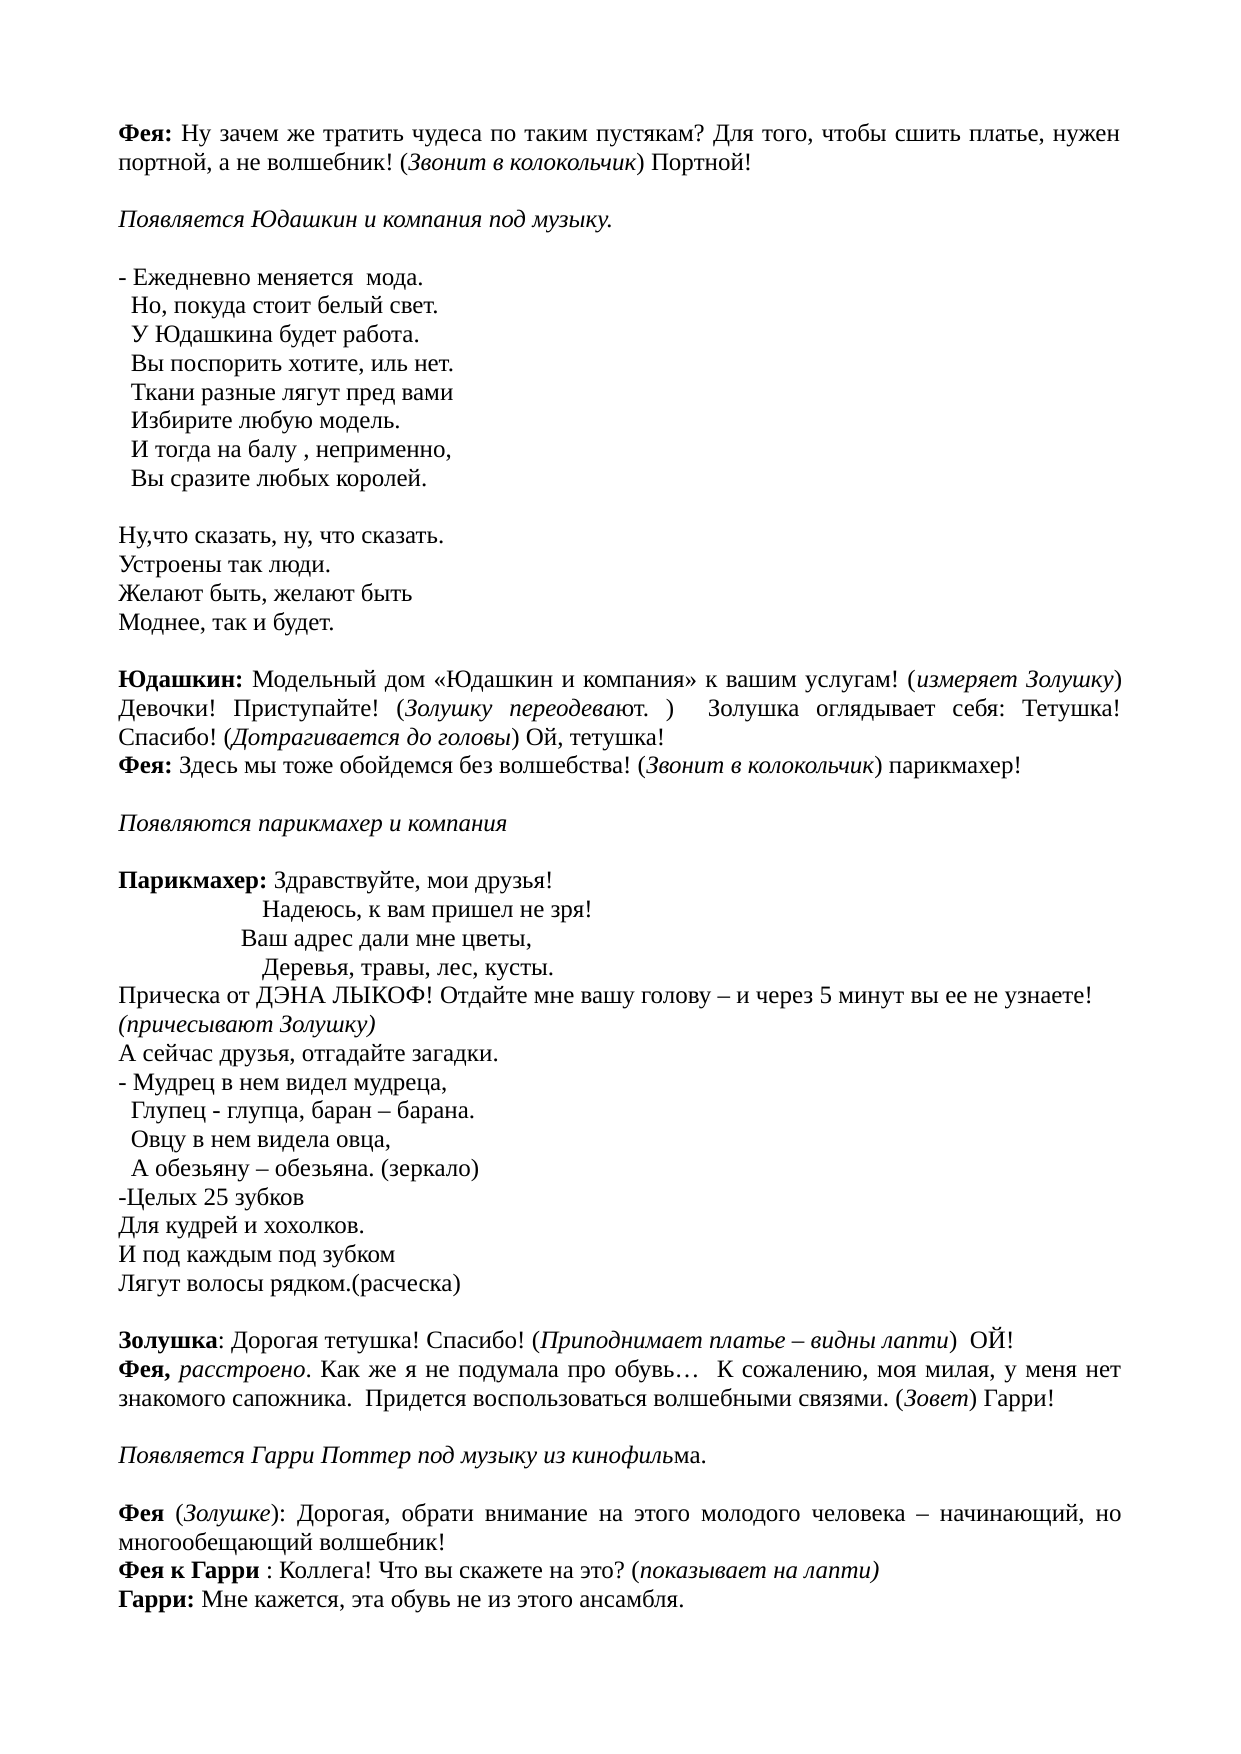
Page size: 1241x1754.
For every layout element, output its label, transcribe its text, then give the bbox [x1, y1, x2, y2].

text Моднее, так и будет. [118, 607, 1122, 636]
text Устроены так люди. [118, 549, 1122, 578]
text Золушка: Дорогая тетушка! Спасибо! (Приподнимает платье – видны лапти) ОЙ! [118, 1326, 1122, 1354]
text Вы сразите любых королей. [118, 463, 1122, 492]
text Ну,что сказать, ну, что сказать. [118, 521, 1122, 549]
text Прическа от ДЭНА ЛЫКОФ! Отдайте мне вашу голову – и через 5 минут вы ее не узнаете! [118, 981, 1122, 1009]
text Фея (Золушке): Дорогая, обрати внимание на этого молодого человека – начинающий, но многообещающий волшебник! [118, 1498, 1122, 1556]
text Фея: Ну зачем же тратить чудеса по таким пустякам? Для того, чтобы сшить платье, нужен портной, а не волшебник! (Звонит в колокольчик) Портной! [118, 118, 1122, 176]
text У Юдашкина будет работа. [118, 319, 1122, 348]
text Появляется Юдашкин и компания под музыку. [118, 204, 1122, 233]
text Деревья, травы, лес, кусты. [118, 952, 1122, 981]
text И тогда на балу , неприменно, [118, 434, 1122, 463]
text И под каждым под зубком [118, 1239, 1122, 1268]
text Глупец - глупца, баран – барана. [118, 1096, 1122, 1124]
text Лягут волосы рядком.(расческа) [118, 1268, 1122, 1297]
text Избирите любую модель. [118, 406, 1122, 434]
text А сейчас друзья, отгадайте загадки. [118, 1038, 1122, 1067]
text Юдашкин: Модельный дом «Юдашкин и компания» к вашим услугам! (измеряет Золушку) Девочки! Приступайте! (Золушку переодевают. ) Золушка оглядывает себя: Тетушка! Спасибо! (Дотрагивается до головы) Ой, тетушка! [118, 664, 1122, 751]
text Ткани разные лягут пред вами [118, 377, 1122, 406]
text Появляется Гарри Поттер под музыку из кинофильма. [118, 1441, 1122, 1469]
text Гарри: Мне кажется, эта обувь не из этого ансамбля. [118, 1584, 1122, 1613]
text -Целых 25 зубков [118, 1182, 1122, 1211]
text Появляются парикмахер и компания [118, 808, 1122, 837]
text Для кудрей и хохолков. [118, 1211, 1122, 1239]
text Надеюсь, к вам пришел не зря! [118, 894, 1122, 923]
text Парикмахер: Здравствуйте, мои друзья! [118, 866, 1122, 894]
text Желают быть, желают быть [118, 578, 1122, 607]
text Вы поспорить хотите, иль нет. [118, 348, 1122, 377]
text Ваш адрес дали мне цветы, [118, 923, 1122, 952]
text - Мудрец в нем видел мудреца, [118, 1067, 1122, 1096]
text А обезьяну – обезьяна. (зеркало) [118, 1153, 1122, 1182]
text (причесывают Золушку) [118, 1009, 1122, 1038]
text - Ежедневно меняется мода. [118, 262, 1122, 291]
text Фея, расстроено. Как же я не подумала про обувь… К сожалению, моя милая, у меня нет знакомого сапожника. Придется воспользоваться волшебными связями. (Зовет) Гарри! [118, 1354, 1122, 1412]
text Фея к Гарри : Коллега! Что вы скажете на это? (показывает на лапти) [118, 1556, 1122, 1584]
text Но, покуда стоит белый свет. [118, 291, 1122, 319]
text Фея: Здесь мы тоже обойдемся без волшебства! (Звонит в колокольчик) парикмахер! [118, 751, 1122, 779]
text Овцу в нем видела овца, [118, 1124, 1122, 1153]
